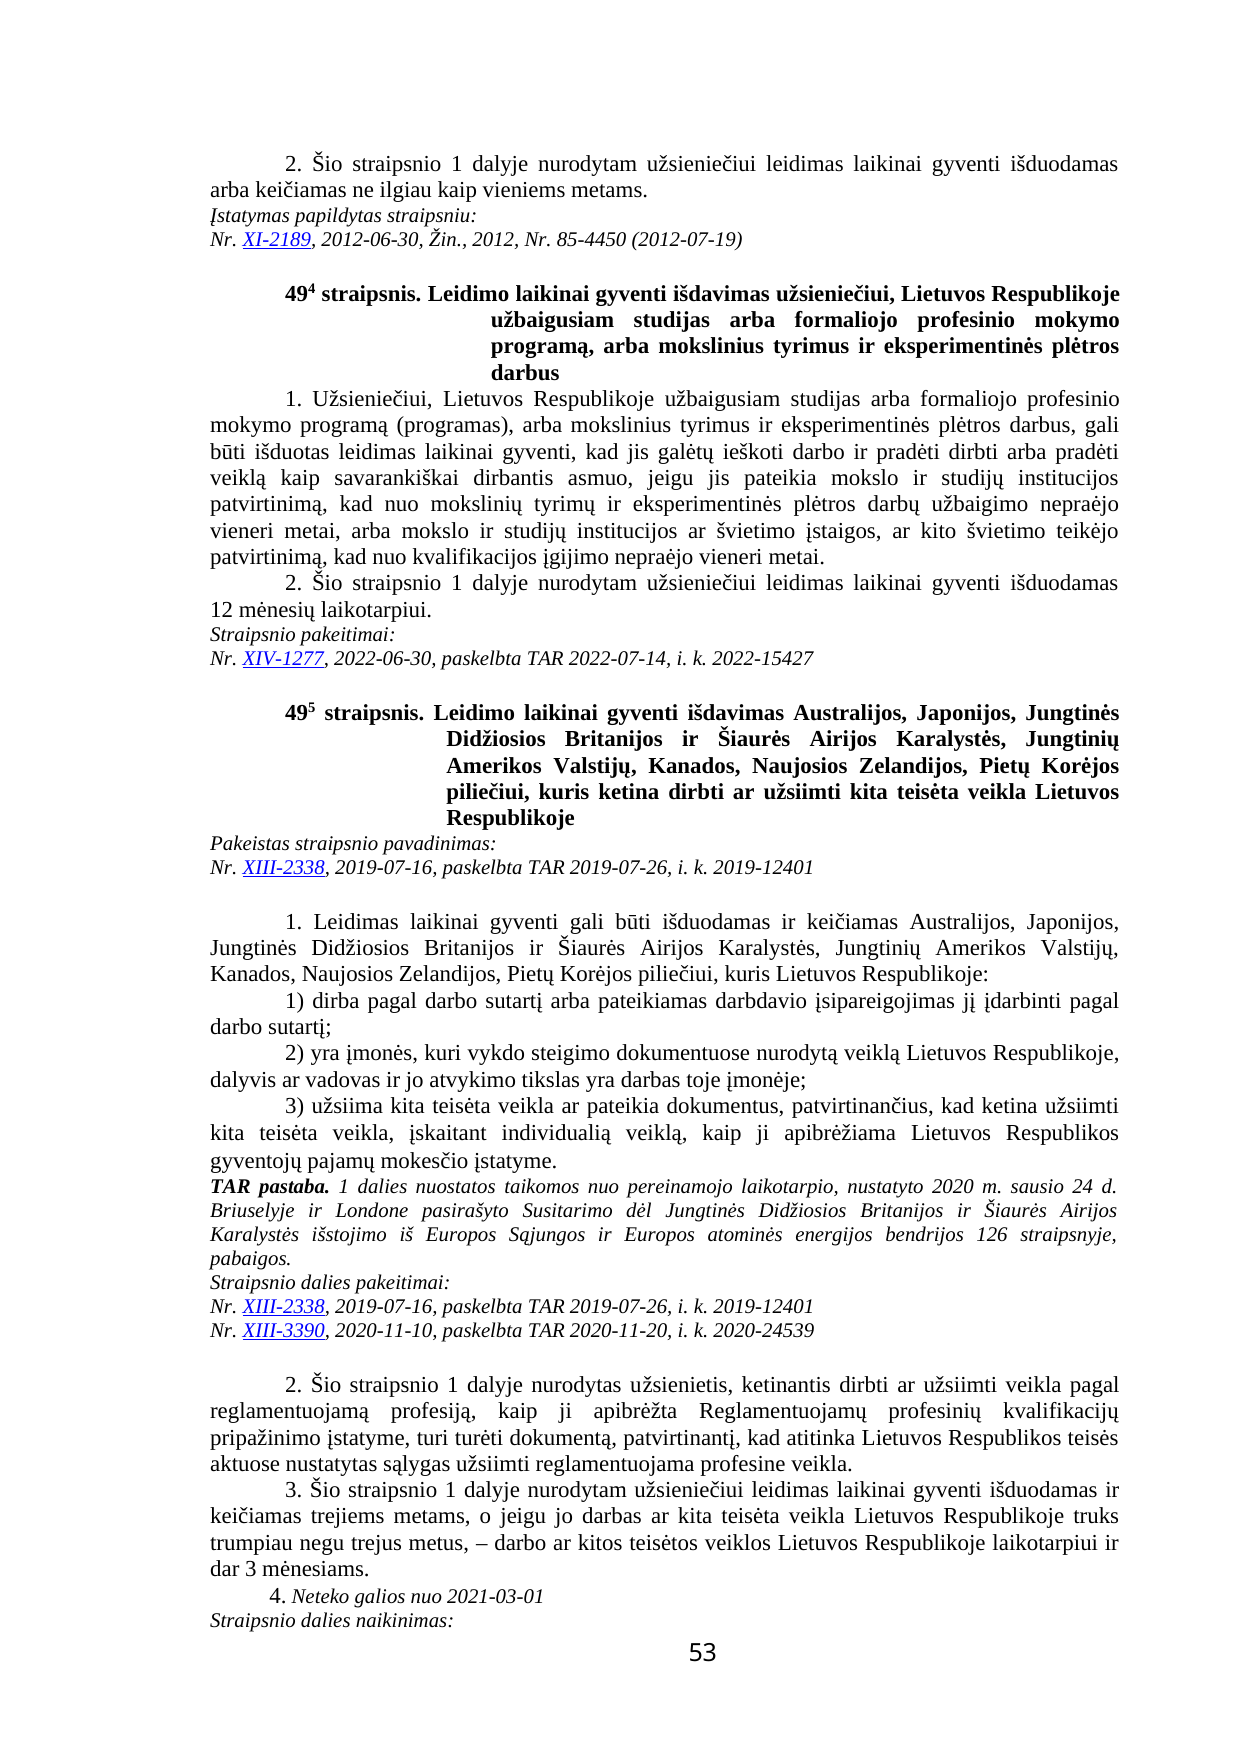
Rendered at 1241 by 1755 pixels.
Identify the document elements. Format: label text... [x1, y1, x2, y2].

text Pakeistas straipsnio pavadinimas: [210, 831, 1120, 855]
text 2. Šio straipsnio 1 dalyje nurodytam užsieniečiui leidimas laikinai gyventi išduodamas 12 mėnesių laikotarpiui. [210, 569, 1120, 622]
text 1) dirba pagal darbo sutartį arba pateikiamas darbdavio įsipareigojimas jį įdarbinti pagal darbo sutartį; [210, 987, 1120, 1039]
text 494 straipsnis. Leidimo laikinai gyventi išdavimas užsieniečiui, Lietuvos Respublikoje užbaigusiam studijas arba formaliojo profesinio mokymo programą, arba mokslinius tyrimus ir eksperimentinės plėtros darbus [285, 279, 1120, 385]
text Nr. XIII-2338, 2019-07-16, paskelbta TAR 2019-07-26, i. k. 2019-12401 [210, 855, 1120, 879]
text Nr. XIII-2338, 2019-07-16, paskelbta TAR 2019-07-26, i. k. 2019-12401 [210, 1294, 1120, 1318]
text 3. Šio straipsnio 1 dalyje nurodytam užsieniečiui leidimas laikinai gyventi išduodamas ir keičiamas trejiems metams, o jeigu jo darbas ar kita teisėta veikla Lietuvos Respublikoje truks trumpiau negu trejus metus, – darbo ar kitos teisėtos veiklos Lietuvos Respublikoje laikotarpiui ir dar 3 mėnesiams. [210, 1476, 1120, 1582]
text 495 straipsnis. Leidimo laikinai gyventi išdavimas Australijos, Japonijos, Jungtinės Didžiosios Britanijos ir Šiaurės Airijos Karalystės, Jungtinių Amerikos Valstijų, Kanados, Naujosios Zelandijos, Pietų Korėjos piliečiui, kuris ketina dirbti ar užsiimti kita teisėta veikla Lietuvos Respublikoje [285, 699, 1120, 831]
text Nr. XIV-1277, 2022-06-30, paskelbta TAR 2022-07-14, i. k. 2022-15427 [210, 646, 1120, 670]
text 1. Leidimas laikinai gyventi gali būti išduodamas ir keičiamas Australijos, Japonijos, Jungtinės Didžiosios Britanijos ir Šiaurės Airijos Karalystės, Jungtinių Amerikos Valstijų, Kanados, Naujosios Zelandijos, Pietų Korėjos piliečiui, kuris Lietuvos Respublikoje: [210, 908, 1120, 987]
text 3) užsiima kita teisėta veikla ar pateikia dokumentus, patvirtinančius, kad ketina užsiimti kita teisėta veikla, įskaitant individualią veiklą, kaip ji apibrėžiama Lietuvos Respublikos gyventojų pajamų mokesčio įstatyme. [210, 1092, 1120, 1174]
text 2. Šio straipsnio 1 dalyje nurodytas užsienietis, ketinantis dirbti ar užsiimti veikla pagal reglamentuojamą profesiją, kaip ji apibrėžta Reglamentuojamų profesinių kvalifikacijų pripažinimo įstatyme, turi turėti dokumentą, patvirtinantį, kad atitinka Lietuvos Respublikos teisės aktuose nustatytas sąlygas užsiimti reglamentuojama profesine veikla. [210, 1371, 1120, 1476]
text Straipsnio pakeitimai: [210, 622, 1120, 646]
text Įstatymas papildytas straipsniu: [210, 203, 1120, 227]
text Nr. XI-2189, 2012-06-30, Žin., 2012, Nr. 85-4450 (2012-07-19) [210, 227, 1120, 251]
text TAR pastaba. 1 dalies nuostatos taikomos nuo pereinamojo laikotarpio, nustatyto 2020 m. sausio 24 d. Briuselyje ir Londone pasirašyto Susitarimo dėl Jungtinės Didžiosios Britanijos ir Šiaurės Airijos Karalystės išstojimo iš Europos Sąjungos ir Europos atominės energijos bendrijos 126 straipsnyje, pabaigos. [210, 1174, 1120, 1270]
text 2) yra įmonės, kuri vykdo steigimo dokumentuose nurodytą veiklą Lietuvos Respublikoje, dalyvis ar vadovas ir jo atvykimo tikslas yra darbas toje įmonėje; [210, 1039, 1120, 1092]
text Straipsnio dalies pakeitimai: [210, 1270, 1120, 1294]
text 2. Šio straipsnio 1 dalyje nurodytam užsieniečiui leidimas laikinai gyventi išduodamas arba keičiamas ne ilgiau kaip vieniems metams. [210, 150, 1120, 203]
text 1. Užsieniečiui, Lietuvos Respublikoje užbaigusiam studijas arba formaliojo profesinio mokymo programą (programas), arba mokslinius tyrimus ir eksperimentinės plėtros darbus, gali būti išduotas leidimas laikinai gyventi, kad jis galėtų ieškoti darbo ir pradėti dirbti arba pradėti veiklą kaip savarankiškai dirbantis asmuo, jeigu jis pateikia mokslo ir studijų institucijos patvirtinimą, kad nuo mokslinių tyrimų ir eksperimentinės plėtros darbų užbaigimo nepraėjo vieneri metai, arba mokslo ir studijų institucijos ar švietimo įstaigos, ar kito švietimo teikėjo patvirtinimą, kad nuo kvalifikacijos įgijimo nepraėjo vieneri metai. [210, 385, 1120, 569]
text Straipsnio dalies naikinimas: [210, 1608, 1120, 1632]
text 4. Neteko galios nuo 2021-03-01 [210, 1582, 1120, 1608]
text Nr. XIII-3390, 2020-11-10, paskelbta TAR 2020-11-20, i. k. 2020-24539 [210, 1318, 1120, 1342]
